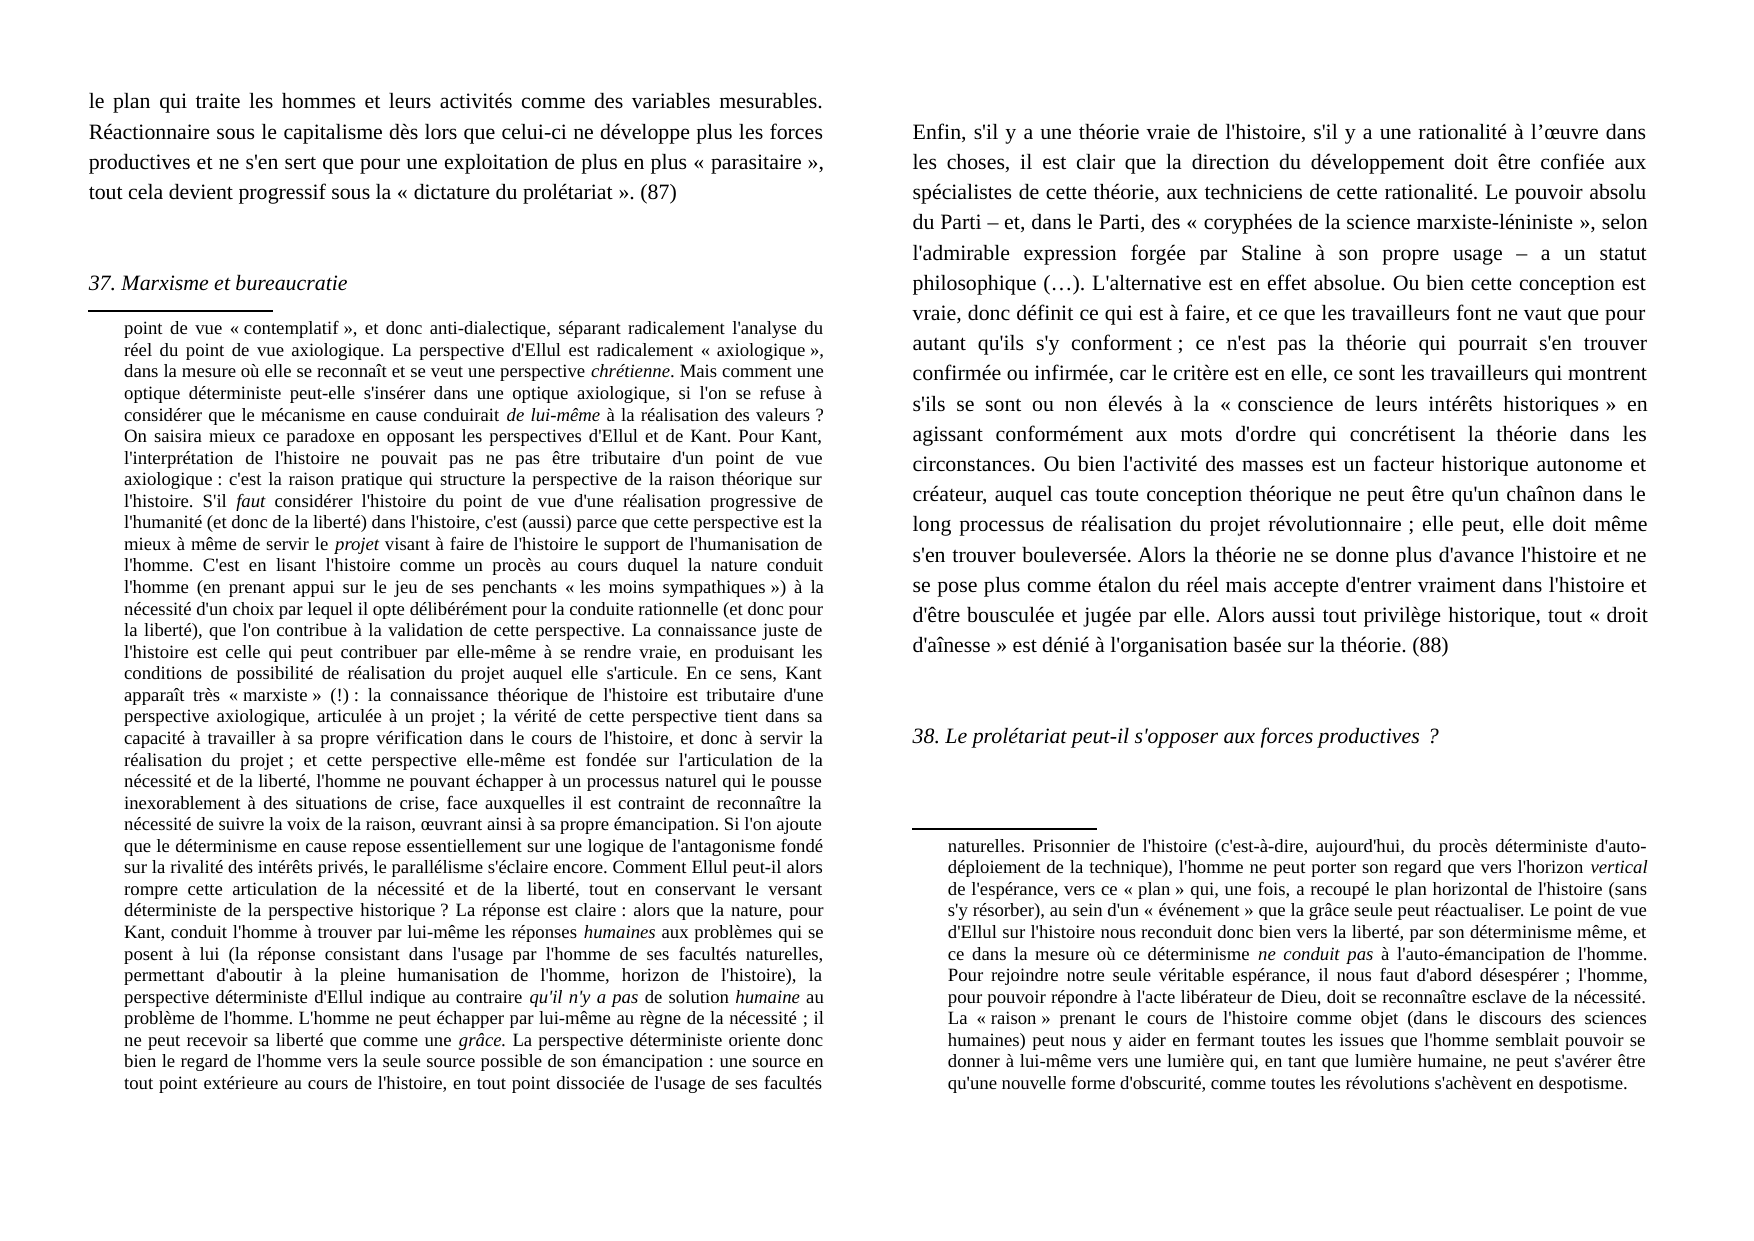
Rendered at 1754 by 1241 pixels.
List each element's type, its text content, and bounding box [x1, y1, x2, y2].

text le plan qui traite les hommes et leurs activités comme des variables mesurables. Réactionnaire sous le capitalisme dès lors que celui-ci ne développe plus les forces productives et ne s'en sert que pour une exploitation de plus en plus « parasitaire », tout cela devient progressif sous la « dictature du prolétariat ». (87) [88, 88, 824, 204]
text point de vue « contemplatif », et donc anti-dialectique, séparant radicalement l'analyse du réel du point de vue axiologique. La perspective d'Ellul est radicalement « axiologique », dans la mesure où elle se reconnaît et se veut une perspective chrétienne. Mais comment une optique déterministe peut-elle s'insérer dans une optique axiologique, si l'on se refuse à considérer que le mécanisme en cause conduirait de lui-même à la réalisation des valeurs ? On saisira mieux ce paradoxe en opposant les perspectives d'Ellul et de Kant. Pour Kant, l'interprétation de l'histoire ne pouvait pas ne pas être tributaire d'un point de vue axiologique : c'est la raison pratique qui structure la perspective de la raison théorique sur l'histoire. S'il faut considérer l'histoire du point de vue d'une réalisation progressive de l'humanité (et donc de la liberté) dans l'histoire, c'est (aussi) parce que cette perspective est la mieux à même de servir le projet visant à faire de l'histoire le support de l'humanisation de l'homme. C'est en lisant l'histoire comme un procès au cours duquel la nature conduit l'homme (en prenant appui sur le jeu de ses penchants « les moins sympathiques ») à la nécessité d'un choix par lequel il opte délibérément pour la conduite rationnelle (et donc pour la liberté), que l'on contribue à la validation de cette perspective. La connaissance juste de l'histoire est celle qui peut contribuer par elle-même à se rendre vraie, en produisant les conditions de possibilité de réalisation du projet auquel elle s'articule. En ce sens, Kant apparaît très « marxiste » (!) : la connaissance théorique de l'histoire est tributaire d'une perspective axiologique, articulée à un projet ; la vérité de cette perspective tient dans sa capacité à travailler à sa propre vérification dans le cours de l'histoire, et donc à servir la réalisation du projet ; et cette perspective elle-même est fondée sur l'articulation de la nécessité et de la liberté, l'homme ne pouvant échapper à un processus naturel qui le pousse inexorablement à des situations de crise, face auxquelles il est contraint de reconnaître la nécessité de suivre la voix de la raison, œuvrant ainsi à sa propre émancipation. Si l'on ajoute que le déterminisme en cause repose essentiellement sur une logique de l'antagonisme fondé sur la rivalité des intérêts privés, le parallélisme s'éclaire encore. Comment Ellul peut-il alors rompre cette articulation de la nécessité et de la liberté, tout en conservant le versant déterministe de la perspective historique ? La réponse est claire : alors que la nature, pour Kant, conduit l'homme à trouver par lui-même les réponses humaines aux problèmes qui se posent à lui (la réponse consistant dans l'usage par l'homme de ses facultés naturelles, permettant d'aboutir à la pleine humanisation de l'homme, horizon de l'histoire), la perspective déterministe d'Ellul indique au contraire qu'il n'y a pas de solution humaine au problème de l'homme. L'homme ne peut échapper par lui-même au règne de la nécessité ; il ne peut recevoir sa liberté que comme une grâce. La perspective déterministe oriente donc bien le regard de l'homme vers la seule source possible de son émancipation : une source en tout point extérieure au cours de l'histoire, en tout point dissociée de l'usage de ses facultés [88, 317, 824, 1093]
text 37. Marxisme et bureaucratie [88, 270, 824, 295]
text 38. Le prolétariat peut-il s'opposer aux forces productives ? [912, 723, 1648, 748]
text naturelles. Prisonnier de l'histoire (c'est-à-dire, aujourd'hui, du procès déterministe d'auto-déploiement de la technique), l'homme ne peut porter son regard que vers l'horizon vertical de l'espérance, vers ce « plan » qui, une fois, a recoupé le plan horizontal de l'histoire (sans s'y résorber), au sein d'un « événement » que la grâce seule peut réactualiser. Le point de vue d'Ellul sur l'histoire nous reconduit donc bien vers la liberté, par son déterminisme même, et ce dans la mesure où ce déterminisme ne conduit pas à l'auto-émancipation de l'homme. Pour rejoindre notre seule véritable espérance, il nous faut d'abord désespérer ; l'homme, pour pouvoir répondre à l'acte libérateur de Dieu, doit se reconnaître esclave de la nécessité. La « raison » prenant le cours de l'histoire comme objet (dans le discours des sciences humaines) peut nous y aider en fermant toutes les issues que l'homme semblait pouvoir se donner à lui-même vers une lumière qui, en tant que lumière humaine, ne peut s'avérer être qu'une nouvelle forme d'obscurité, comme toutes les révolutions s'achèvent en despotisme. [912, 835, 1648, 1093]
text Enfin, s'il y a une théorie vraie de l'histoire, s'il y a une rationalité à l’œuvre dans les choses, il est clair que la direction du développement doit être confiée aux spécialistes de cette théorie, aux techniciens de cette rationalité. Le pouvoir absolu du Parti – et, dans le Parti, des « coryphées de la science marxiste-léniniste », selon l'admirable expression forgée par Staline à son propre usage – a un statut philosophique (…). L'alternative est en effet absolue. Ou bien cette conception est vraie, donc définit ce qui est à faire, et ce que les travailleurs font ne vaut que pour autant qu'ils s'y conforment ; ce n'est pas la théorie qui pourrait s'en trouver confirmée ou infirmée, car le critère est en elle, ce sont les travailleurs qui montrent s'ils se sont ou non élevés à la « conscience de leurs intérêts historiques » en agissant conformément aux mots d'ordre qui concrétisent la théorie dans les circonstances. Ou bien l'activité des masses est un facteur historique autonome et créateur, auquel cas toute conception théorique ne peut être qu'un chaînon dans le long processus de réalisation du projet révolutionnaire ; elle peut, elle doit même s'en trouver bouleversée. Alors la théorie ne se donne plus d'avance l'histoire et ne se pose plus comme étalon du réel mais accepte d'entrer vraiment dans l'histoire et d'être bousculée et jugée par elle. Alors aussi tout privilège historique, tout « droit d'aînesse » est dénié à l'organisation basée sur la théorie. (88) [912, 119, 1648, 657]
